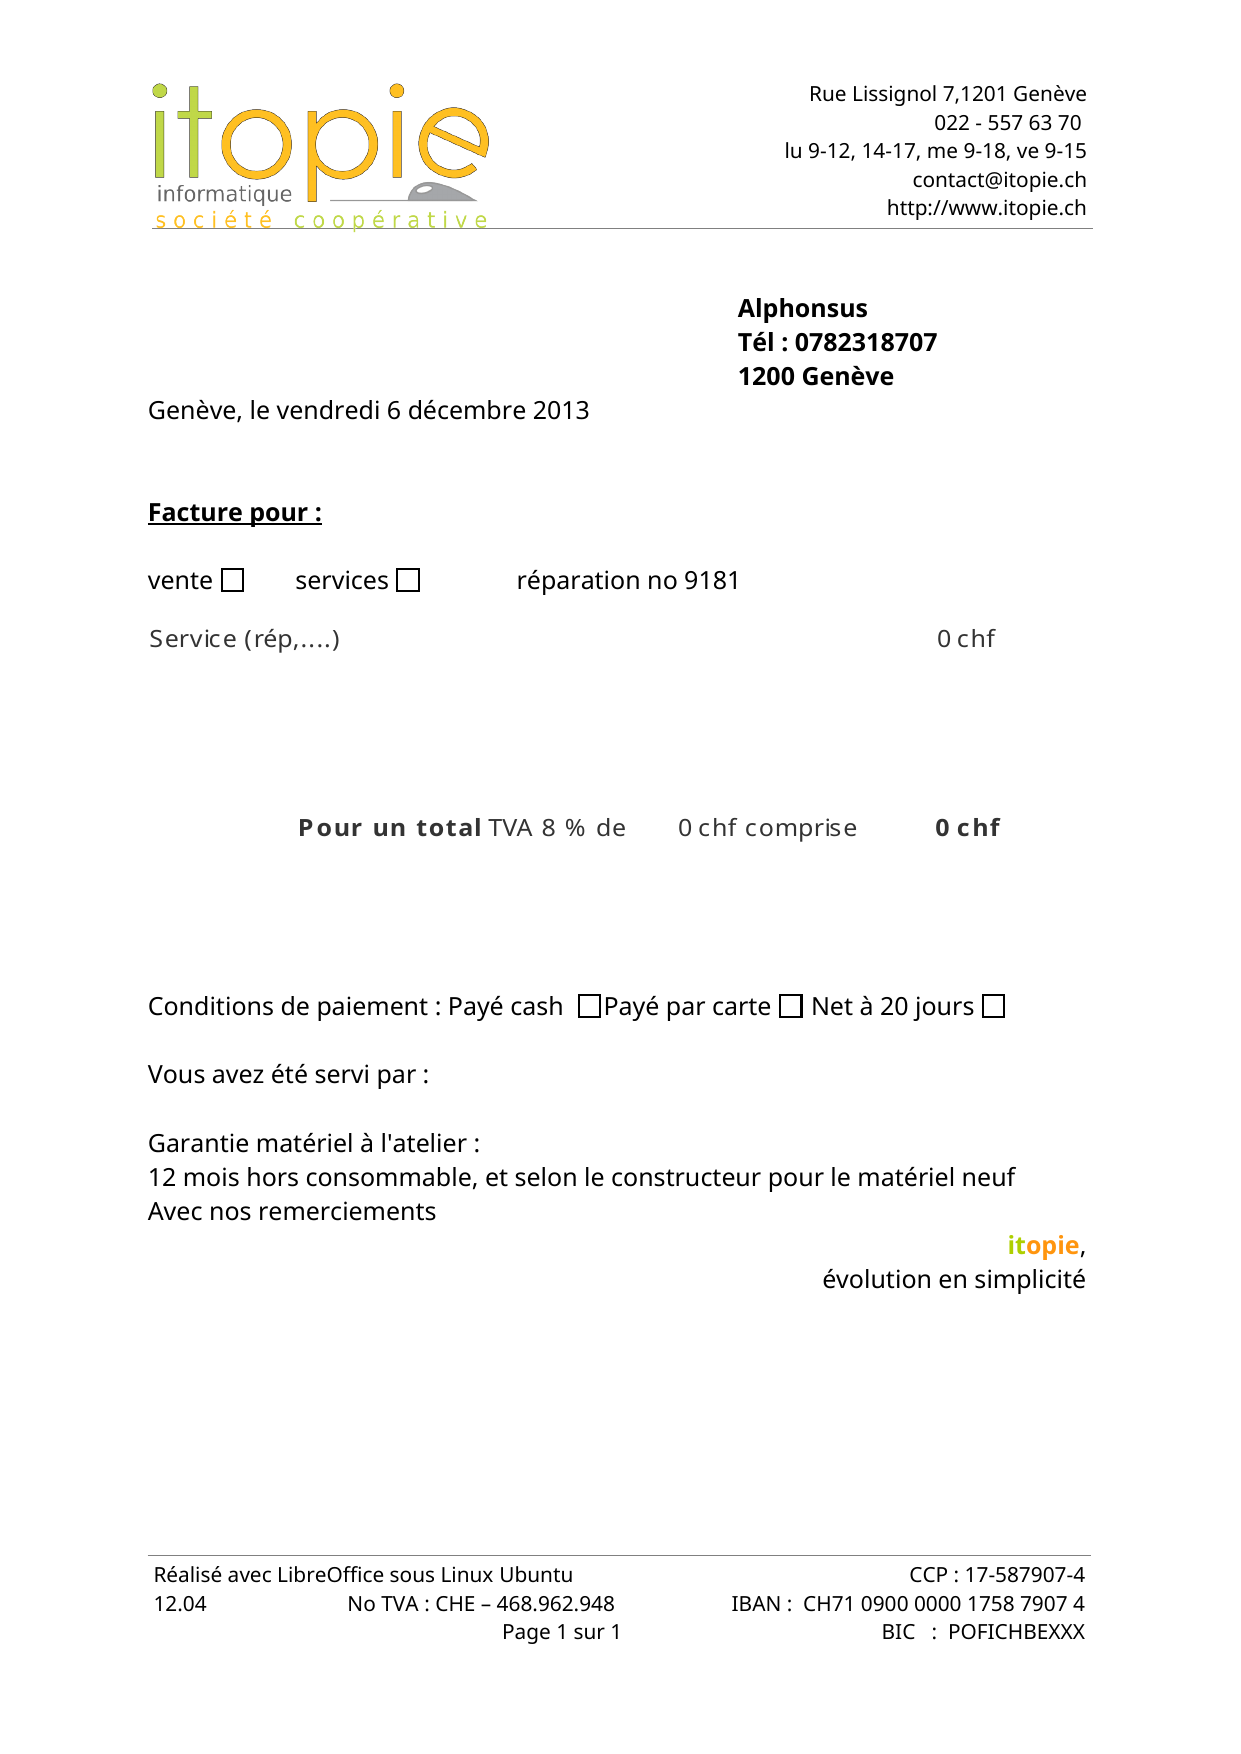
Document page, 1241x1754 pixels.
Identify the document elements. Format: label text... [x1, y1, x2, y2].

text Tél : 0782318707 [148, 324, 1093, 358]
text itopie, [148, 1227, 1093, 1262]
text vente services réparation no 9181 [148, 563, 1093, 597]
text Avec nos remerciements [148, 1193, 1093, 1227]
text 12 mois hors consommable, et selon le constructeur pour le matériel neuf [148, 1159, 1093, 1193]
text Facture pour : [148, 495, 1093, 529]
text Vous avez été servi par : [148, 1057, 1093, 1091]
text Garantie matériel à l'atelier : [148, 1125, 1093, 1159]
text 1200 Genève [148, 358, 1093, 392]
picture [138, 72, 500, 244]
text Conditions de paiement : Payé cash Payé par carte Net à 20 jours [148, 989, 1093, 1023]
text Alphonsus [148, 290, 1093, 324]
text évolution en simplicité [148, 1262, 1093, 1296]
text Genève, le vendredi 6 décembre 2013 [148, 392, 1093, 427]
